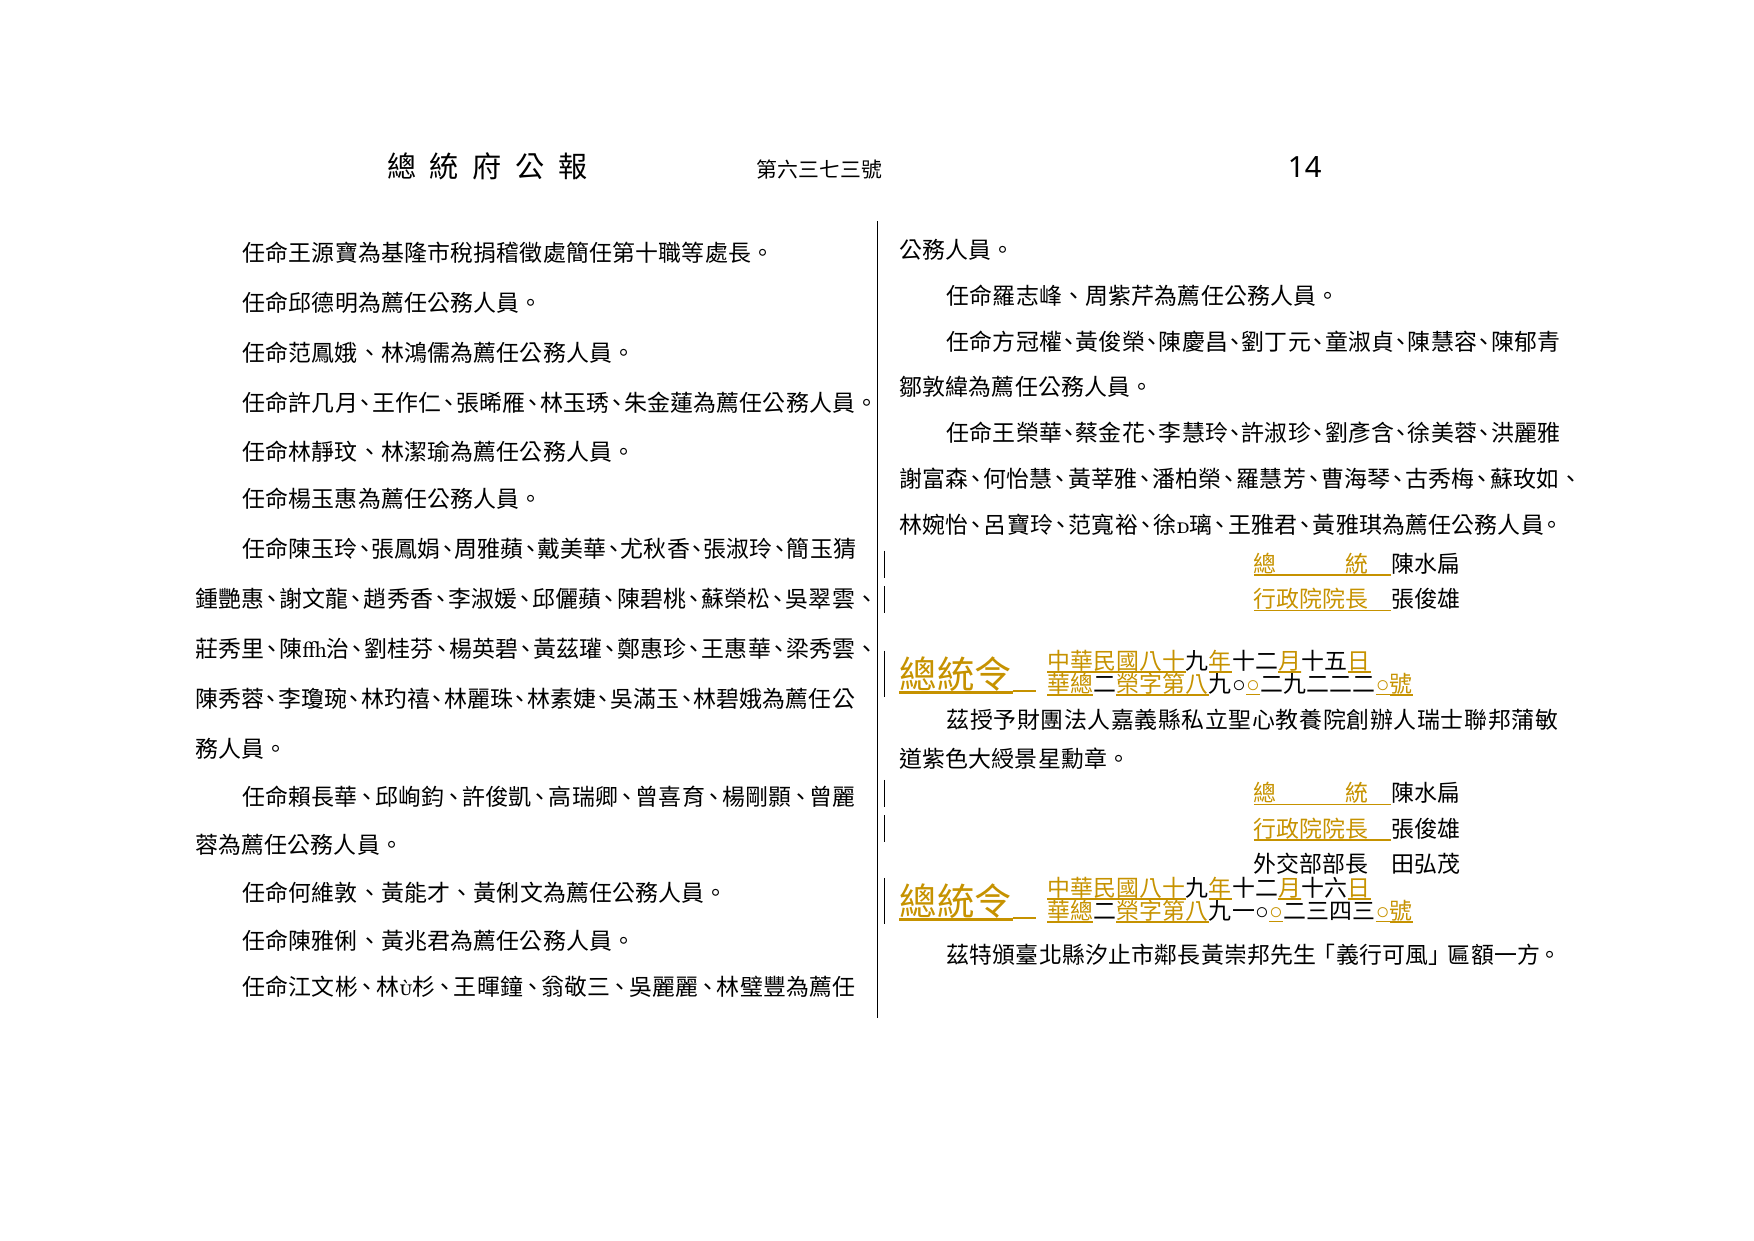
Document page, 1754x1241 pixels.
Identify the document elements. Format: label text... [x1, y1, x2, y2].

text 任命王源寶為基隆市稅捐稽徵處簡任第十職等處長。 [195, 222, 855, 272]
text 任命羅志峰、周紫芹為薦任公務人員。 [899, 267, 1559, 313]
text 任命何維敦、黃能才、黃俐文為薦任公務人員。 [195, 863, 855, 911]
text 任命許几月、王作仁、張晞雁、林玉琇、朱金蓮為薦任公務人員。 [195, 372, 855, 422]
text 茲授予財團法人嘉義縣私立聖心教養院創辦人瑞士聯邦蒲敏道紫色大綬景星勳章。 [899, 697, 1559, 776]
text 任命賴長華、邱峋鈞、許俊凱、高瑞卿、曾喜育、楊剛顥、曾麗蓉為薦任公務人員。 [195, 767, 855, 863]
text 任命陳雅俐、黃兆君為薦任公務人員。 [195, 911, 855, 959]
table_header 中華民國八十九年十二月十六日 華總二榮字第八九一○○二三四三○號 [1044, 878, 1556, 924]
table_header 中華民國八十九年十二月十五日 華總二榮字第八九○○二九二二二○號 [1044, 651, 1556, 697]
text 任命楊玉惠為薦任公務人員。 [195, 469, 855, 517]
text 任命邱德明為薦任公務人員。 [195, 272, 855, 322]
text 茲特頒臺北縣汐止市鄰長黃崇邦先生「義行可風」匾額一方。 [899, 930, 1559, 972]
text 總 統 陳水扁 [899, 780, 1559, 807]
text 任命林靜玟、林潔瑜為薦任公務人員。 [195, 422, 855, 469]
text 任命王榮華、蔡金花、李慧玲、許淑珍、劉彥含、徐美蓉、洪麗雅、謝富森、何怡慧、黃莘雅、潘柏榮、羅慧芳、曹海琴、古秀梅、蘇玫如、林婉怡、呂寶玲、范寬裕、徐璃、王雅君、黃雅琪為薦任公務人員。 [899, 405, 1559, 542]
text 任命方冠權、黃俊榮、陳慶昌、劉丁元、童淑貞、陳慧容、陳郁青、鄒敦緯為薦任公務人員。 [899, 313, 1559, 405]
table_header 總統令 [896, 651, 1044, 697]
text 任命陳玉玲、張鳳娟、周雅蘋、戴美華、尤秋香、張淑玲、簡玉猜、鍾艷惠、謝文龍、趙秀香、李淑媛、邱儷蘋、陳碧桃、蘇榮松、吳翠雲、莊秀里、陳治、劉桂芬、楊英碧、黃茲瓘、鄭惠珍、王惠華、梁秀雲、陳秀蓉、李瓊琬、林玓禧、林麗珠、林素婕、吳滿玉、林碧娥為薦任公務人員。 [195, 517, 855, 767]
text 任命范鳳娥、林鴻儒為薦任公務人員。 [195, 322, 855, 372]
text 公務人員。 [899, 222, 1559, 267]
text 行政院院長 張俊雄 [899, 586, 1559, 613]
text 總 統 陳水扁 [899, 551, 1559, 578]
table_header 總統令 [896, 878, 1044, 924]
text 外交部部長 田弘茂 [899, 851, 1559, 878]
text 任命江文彬、林杉、王暉鐘、翁敬三、吳麗麗、林璧豐為薦任 [195, 959, 855, 1005]
text 行政院院長 張俊雄 [899, 815, 1559, 842]
